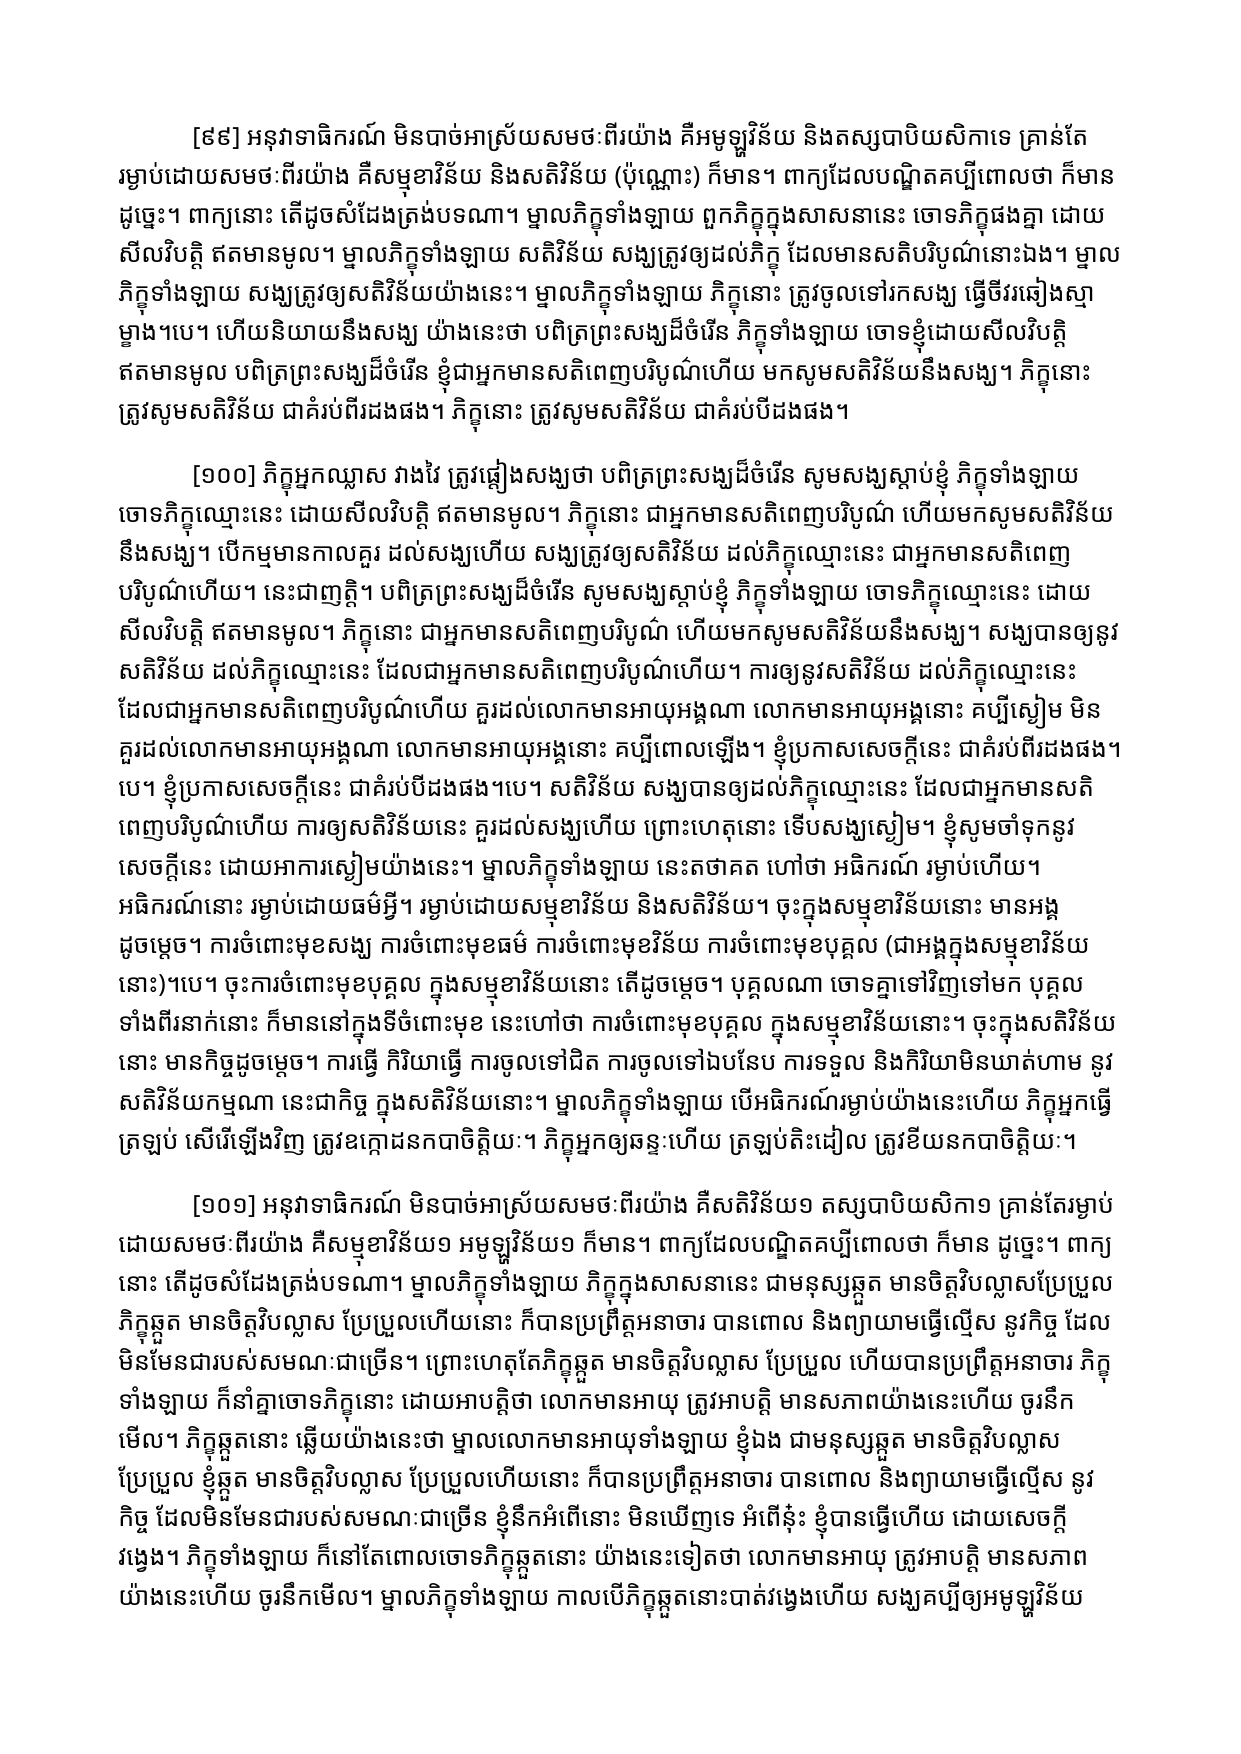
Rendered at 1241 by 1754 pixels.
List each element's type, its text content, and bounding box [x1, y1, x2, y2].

text [១០១] អនុវាទាធិករណ៍ មិនបាច់អាស្រ័យសមថៈពីរយ៉ាង គឺសតិវិន័យ១ តស្សបាបិយសិកា១ គ្រាន់តែរម្ងាប់ដោយសមថៈពីរយ៉ាង គឺសម្មុខាវិន័យ១ អមូឡ្ហវិន័យ១ ក៏មាន។ ពាក្យដែលបណ្ឌិតគប្បីពោលថា ក៏មាន ដូច្នេះ។ ពាក្យនោះ តើដូចសំដែង​ត្រង់​បទណា។ ម្នាលភិក្ខុ​ទាំងឡាយ ភិក្ខុក្នុងសាសនានេះ ជាមនុស្សឆ្កួត មានចិត្តវិបល្លាសប្រែប្រួល ភិក្ខុឆ្កួត មានចិត្ត​វិបល្លាស ប្រែប្រួលហើយនោះ ក៏បានប្រព្រឹត្តអនាចារ បានពោល និងព្យាយាមធ្វើល្មើស នូវកិច្ច ដែលមិនមែន​ជារបស់​សមណៈជាច្រើន។ ព្រោះហេតុតែភិក្ខុឆ្កួត មានចិត្ត​វិបល្លាស ប្រែប្រួល ហើយបានប្រព្រឹត្តអនាចារ ភិក្ខុទាំងឡាយ ក៏នាំគ្នាចោទភិក្ខុនោះ ដោយអាបត្តិ​ថា លោក​មានអាយុ ត្រូវអាបត្តិ​ មានសភាព​យ៉ាងនេះហើយ ចូរនឹកមើល។ ភិក្ខុឆ្កួតនោះ ឆ្លើយយ៉ាងនេះថា ម្នាលលោកមានអាយុទាំងឡាយ ខ្ញុំឯង ជាមនុស្សឆ្កួត មានចិត្ត​វិបល្លាស ប្រែប្រួល ខ្ញុំឆ្កួត មានចិត្ត​វិបល្លាស ប្រែប្រួលហើយនោះ ក៏បានប្រព្រឹត្តអនាចារ បានពោល និងព្យាយាមធ្វើល្មើស នូវកិច្ច ដែលមិនមែន​ជារបស់​សមណៈជាច្រើន ខ្ញុំនឹកអំពើនោះ មិនឃើញទេ អំពើនុ៎ះ ខ្ញុំបានធ្វើហើយ ដោយសេចក្តីវង្វេង។ ភិក្ខុទាំងឡាយ ក៏នៅតែពោលចោទភិក្ខុឆ្កួតនោះ យ៉ាងនេះទៀតថា លោកមានអាយុ​ ត្រូវអាបត្តិ មានសភាពយ៉ាងនេះហើយ ចូរនឹកមើល។ ម្នាលភិក្ខុទាំងឡាយ កាលបើ​ភិក្ខុឆ្កួតនោះបាត់វង្វេងហើយ សង្ឃគប្បីឲ្យអមូឡ្ហវិន័យចុះ។ ម្នាលភិក្ខុទាំងឡាយ សង្ឃ​គប្បីឲ្យអមូឡ្ហវិន័យ យ៉ាងនេះ។ ម្នាលភិក្ខុទាំងឡាយ ភិក្ខុនោះ គប្បីចូលទៅរកសង្ឃ ធ្វើឧត្តរាសង្គៈ ឆៀងស្មាម្ខាង។បេ។ ហើយពោលនឹងសង្ឃ យ៉ាងនេះថា បពិត្រព្រះសង្ឃដ៏ចំរើន ខ្ញុំជាមនុស្ស​ឆ្កួត មានចិត្ត​វិបល្លាស ប្រែប្រួល កាលខ្ញុំឆ្កួត មានចិត្ត​វិបល្លាស ប្រែប្រួលហើយនោះ ក៏បានប្រព្រឹត្ត​អនាចារ បានពោល និងព្យាយាមធ្វើល្មើស នូវកិច្ច ដែលមិនមែន​ជារបស់​សមណៈជាច្រើន ព្រោះតែខ្ញុំជាមនុស្សឆ្កួត មានចិត្ត​វិបល្លាស ប្រែប្រួល បានប្រព្រឹត្តអនាចារ ភិក្ខុទាំងឡាយ ក៏នាំគ្នាចោទខ្ញុំ ដោយអាបត្តិថា លោកមានអាយុ ត្រូវអាបត្តិ មានសភាពយ៉ាងនេះហើយ ចូរនឹកមើល ខ្ញុំក៏បានឆ្លើយតបនឹងភិក្ខុទាំងឡាយនោះវិញ យ៉ាងនេះថា ម្នាលអាវុសោ​ទាំងឡាយ ខ្ញុំជាមនុស្សឆ្កួត មានចិត្ត​វិបល្លាស ប្រែប្រួលមែន ខ្ញុំឆ្កួត មានចិត្ត​វិបល្លាស ប្រែប្រួលហើយនោះ ក៏បានប្រព្រឹត្តអនាចារ បានពោល និងព្យាយាមធ្វើល្មើស នូវកិច្ច ដែលមិនមែន​ជារបស់​សមណៈ​ជា​ច្រើន ខ្ញុំនឹកអំពើនោះ មិនឃើញទេ អំពើនុ៎ះ ខ្ញុំបានធ្វើហើយ ដោយសេចក្តីវង្វេង។ ភិក្ខុទាំង​ឡាយ ក៏នៅតែពោលចោទខ្ញុំ យ៉ាងនេះទៀតថា លោកមានអាយុ ត្រូវអាបត្តិ មានសភាព​យ៉ាងនេះហើយ ចូរនឹកមើល។ បពិត្រព្រះសង្ឃដ៏ចំរើន ខ្ញុំបាត់វង្វេងហើយ មកសូម​អមូឡ្ហ​វិន័យនឹងសង្ឃ។ ភិក្ខុនោះ ត្រូវសូមអមូឡ្ហវិន័យ អស់វារៈ​ពីរដងផង។ ត្រូវសូមអមូឡ្ហវិន័យ អស់វារៈបីដងផង។ [118, 1186, 1122, 1612]
text [៩៩] អនុវាទាធិករណ៍ មិនបាច់អាស្រ័យ​សមថៈពីរយ៉ាង គឺអមូឡ្ហវិន័យ និងតស្សបាបិយសិកាទេ គ្រាន់តែរម្ងាប់ដោយសមថៈពីរយ៉ាង គឺសម្មុខាវិន័យ និងសតិវិន័យ (ប៉ុណ្ណោះ) ក៏មាន។ ពាក្យដែលបណ្ឌិតគប្បីពោលថា ក៏មាន ដូច្នេះ។ ពាក្យនោះ តើដូចសំដែង​ត្រង់​បទណា។ ម្នាលភិក្ខុទាំងឡាយ ពួកភិក្ខុក្នុងសាសនានេះ ចោទភិក្ខុផងគ្នា ដោយសីលវិបត្តិ ឥតមានមូល។ ម្នាលភិក្ខុទាំងឡាយ សតិវិន័យ សង្ឃត្រូវឲ្យដល់ភិក្ខុ ដែលមានសតិបរិបូណ៌​នោះឯង។ ម្នាលភិក្ខុទាំងឡាយ សង្ឃត្រូវ​ឲ្យសតិវិន័យយ៉ាងនេះ។ ម្នាលភិក្ខុទាំងឡាយ ភិក្ខុនោះ ត្រូវចូលទៅរកសង្ឃ ធ្វើចីវរឆៀងស្មាម្ខាង។បេ។ ហើយនិយាយនឹងសង្ឃ យ៉ាងនេះថា បពិត្រព្រះសង្ឃដ៏ចំរើន ភិក្ខុទាំងឡាយ ចោទខ្ញុំដោយសីលវិបត្តិ ឥតមានមូល បពិត្រព្រះសង្ឃដ៏ចំរើន ខ្ញុំជាអ្នកមានសតិពេញបរិបូណ៌ហើយ មកសូមសតិវិន័យ​នឹងសង្ឃ។ ភិក្ខុនោះ ត្រូវសូម​សតិវិន័យ ជាគំរប់​ពីរដងផង។ ភិក្ខុនោះ ត្រូវសូមសតិវិន័យ ជាគំរប់​បីដងផង។ [118, 118, 1122, 426]
text [១០០] ភិក្ខុអ្នកឈ្លាស វាងវៃ ត្រូវផ្តៀងសង្ឃថា បពិត្រព្រះសង្ឃដ៏ចំរើន សូមសង្ឃ​ស្តាប់ខ្ញុំ ភិក្ខុទាំងឡាយ​ ចោទភិក្ខុឈ្មោះនេះ ដោយសីលវិបត្តិ ឥតមានមូល។ ភិក្ខុនោះ ជាអ្នកមាន​សតិ​ពេញបរិបូណ៌ ហើយមកសូម​សតិវិន័យនឹងសង្ឃ។ បើកម្មមានកាលគួរ ដល់សង្ឃហើយ សង្ឃត្រូវឲ្យសតិវិន័យ ដល់ភិក្ខុឈ្មោះនេះ ជាអ្នកមានសតិពេញបរិបូណ៌ហើយ។ នេះជាញត្តិ។ បពិត្រព្រះសង្ឃដ៏ចំរើន សូមសង្ឃ​ស្តាប់ខ្ញុំ ភិក្ខុទាំងឡាយ​ ចោទភិក្ខុឈ្មោះនេះ ដោយសីលវិបត្តិ ឥតមានមូល។ ភិក្ខុនោះ ជាអ្នកមាន​សតិ​ពេញបរិបូណ៌ ហើយមកសូម​សតិវិន័យនឹងសង្ឃ។ សង្ឃបានឲ្យនូវសតិវិន័យ ដល់ភិក្ខុឈ្មោះនេះ ដែល​ជាអ្នកមានសតិពេញបរិបូណ៌ហើយ។ ការឲ្យនូវសតិវិន័យ ដល់ភិក្ខុឈ្មោះនេះ ដែល​ជាអ្នកមានសតិពេញបរិបូណ៌ហើយ គួរដល់លោក​មាន​អាយុអង្គណា លោកមានអាយុអង្គនោះ គប្បីស្ងៀម មិនគួរ​ដល់លោកមានអាយុអង្គណា លោកមានអាយុអង្គនោះ គប្បីពោលឡើង។ ខ្ញុំប្រកាសសេចក្តីនេះ ជាគំរប់ពីរដងផង។បេ។ ខ្ញុំ​ប្រកាស​សេចក្តីនេះ ជាគំរប់​បីដងផង។បេ។ សតិវិន័យ សង្ឃបានឲ្យដល់​ភិក្ខុឈ្មោះនេះ ដែល​ជាអ្នកមានសតិពេញបរិបូណ៌ហើយ ការឲ្យសតិវិន័យនេះ គួរដល់សង្ឃហើយ ព្រោះហេតុនោះ ទើបសង្ឃស្ងៀម។ ខ្ញុំសូមចាំទុកនូវសេចក្តីនេះ ដោយអាការស្ងៀមយ៉ាងនេះ។ ម្នាលភិក្ខុទាំងឡាយ នេះតថាគត ហៅថា អធិករណ៍ រម្ងាប់ហើយ។ អធិករណ៍នោះ រម្ងាប់ដោយធម៌អ្វី។ រម្ងាប់ដោយ​សម្មុខាវិន័យ និងសតិវិន័យ។ ចុះក្នុងសម្មុខាវិន័យនោះ មានអង្គដូចម្តេច។ ការ​ចំពោះមុខសង្ឃ ការចំពោះមុខធម៌ ការចំពោះមុខវិន័យ ការចំពោះមុខបុគ្គល (ជាអង្គក្នុងសម្មុខាវិន័យនោះ)។បេ។ ចុះការចំពោះមុខបុគ្គល ក្នុងសម្មុខាវិន័យនោះ តើដូចម្តេច។ បុគ្គលណា ចោទគ្នាទៅវិញទៅមក បុគ្គលទាំងពីរនាក់នោះ ក៏មាននៅក្នុងទីចំពោះមុខ នេះ​ហៅ​ថា ការចំពោះមុខបុគ្គល ក្នុង​សម្មុខាវិន័យ​នោះ។ ចុះក្នុងសតិវិន័យនោះ មានកិច្ចដូចម្តេច។ ការធ្វើ កិរិយាធ្វើ ការចូល​ទៅជិត ការចូលទៅឯបនែប ការទទួល និងកិរិយាមិនឃាត់ហាម នូវសតិវិន័យកម្មណា នេះជាកិច្ច​ ក្នុង​សតិវិន័យនោះ។ ម្នាលភិក្ខុទាំងឡាយ បើអធិករណ៍រម្ងាប់យ៉ាងនេះ​ហើយ ភិក្ខុអ្នកធ្វើ ត្រឡប់ សើរើ​ឡើងវិញ ត្រូវឧក្កោដនកបាចិត្តិយៈ។ ភិក្ខុអ្នកឲ្យឆន្ទៈហើយ ត្រឡប់តិះដៀល ត្រូវ​ខីយនកបាចិត្តិយៈ។ [118, 456, 1122, 1156]
